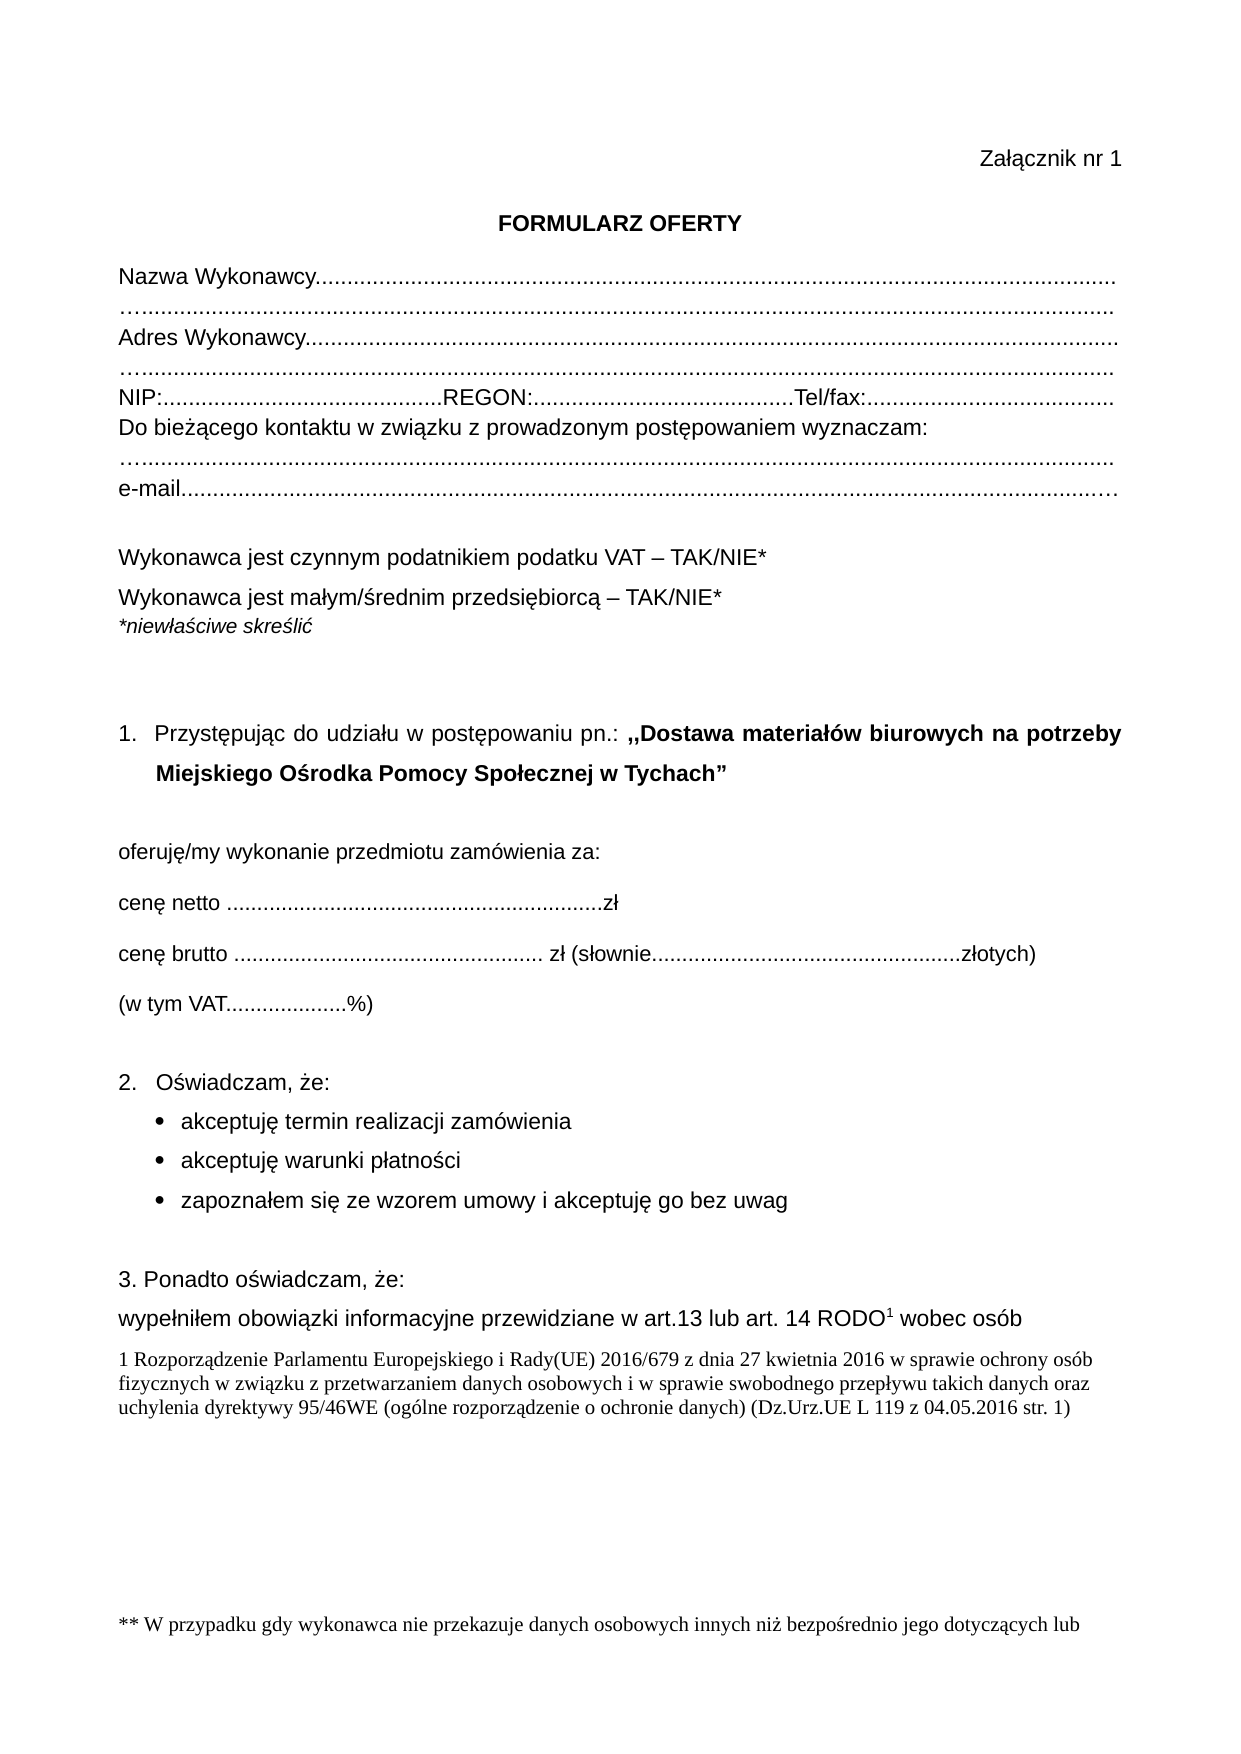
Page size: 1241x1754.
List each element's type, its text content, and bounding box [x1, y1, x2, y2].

text cenę brutto ................................................... zł (słownie...................................................złotych) [118, 941, 1122, 966]
list wypełniłem obowiązki informacyjne przewidziane w art.13 lub art. 14 RODO wobec osób [118, 1305, 1122, 1332]
text Adres Wykonawcy................................................................................................................................ [118, 323, 1122, 350]
text (w tym VAT....................%) [118, 991, 1122, 1016]
text 3. Ponadto oświadczam, że: [118, 1266, 1122, 1292]
text Załącznik nr 1 [118, 144, 1122, 171]
list zapoznałem się ze wzorem umowy i akceptuję go bez uwag [156, 1187, 1122, 1213]
text ** W przypadku gdy wykonawca nie przekazuje danych osobowych innych niż bezpośrednio jego dotyczących lub [118, 1612, 1122, 1636]
list akceptuję termin realizacji zamówienia [156, 1108, 1122, 1134]
text Do bieżącego kontaktu w związku z prowadzonym postępowaniem wyznaczam: [118, 414, 1122, 440]
text Wykonawca jest małym/średnim przedsiębiorcą – TAK/NIE* [118, 584, 1122, 610]
list akceptuję warunki płatności [156, 1147, 1122, 1174]
text FORMULARZ OFERTY [118, 210, 1122, 237]
text Rozporządzenie Parlamentu Europejskiego i Rady(UE) 2016/679 z dnia 27 kwietnia 2016 w sprawie ochrony osób fizycznych w związku z przetwarzaniem danych osobowych i w sprawie swobodnego przepływu takich danych oraz uchylenia dyrektywy 95/46WE (ogólne rozporządzenie o ochronie danych) (Dz.Urz.UE L 119 z 04.05.2016 str. 1) [118, 1347, 1122, 1419]
text oferuję/my wykonanie przedmiotu zamówienia za: [118, 839, 1122, 864]
text ….........................................................................................................................................................e-mail................................................................................................................................................… [118, 444, 1122, 501]
text Wykonawca jest czynnym podatnikiem podatku VAT – TAK/NIE* [118, 544, 1122, 571]
text cenę netto ..............................................................zł [118, 890, 1122, 916]
text …......................................................................................................................................................... [118, 293, 1122, 319]
text *niewłaściwe skreślić [118, 614, 1122, 638]
list Oświadczam, że: [118, 1068, 1122, 1095]
text Nazwa Wykonawcy.............................................................................................................................. [118, 263, 1122, 289]
text NIP:............................................REGON:.........................................Tel/fax:....................................... [118, 384, 1122, 410]
text …......................................................................................................................................................... [118, 354, 1122, 380]
list Przystępując do udziału w postępowaniu pn.: ,,Dostawa materiałów biurowych na potrzeby Miejskiego Ośrodka Pomocy Społecznej w Tychach” [118, 720, 1122, 786]
